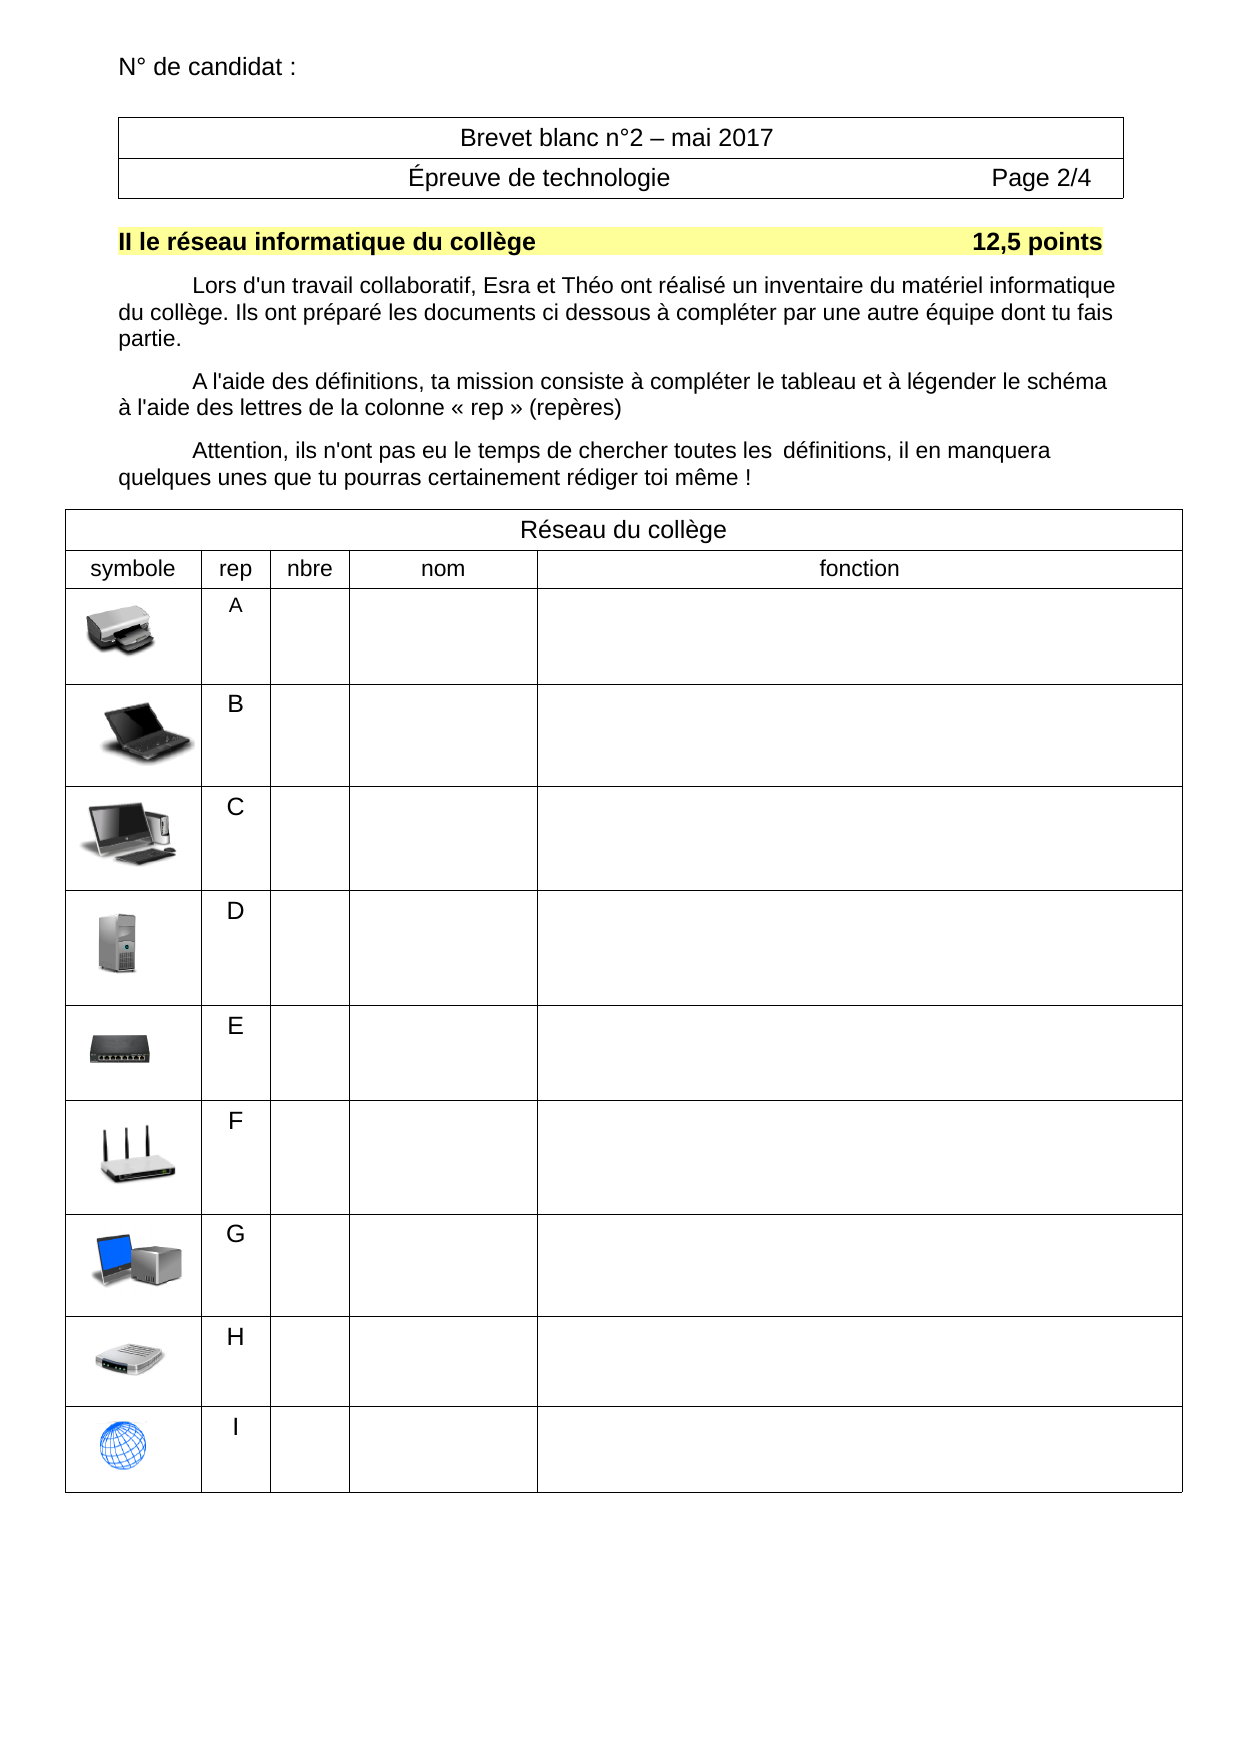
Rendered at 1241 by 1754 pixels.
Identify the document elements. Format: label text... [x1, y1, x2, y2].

text II le réseau informatique du collège 12,5 points [118, 227, 1122, 255]
table_cell I [202, 1407, 270, 1492]
table_cell [350, 1215, 537, 1316]
table_cell [66, 1407, 201, 1492]
table_cell nbre [271, 551, 349, 587]
table_cell [271, 1101, 349, 1213]
table_cell D [202, 891, 270, 1005]
table_cell Page 2/4 [960, 159, 1123, 198]
text Attention, ils n'ont pas eu le temps de chercher toutes les définitions, il en manquera quelques unes que tu pourras certainement rédiger toi même ! [118, 437, 1122, 490]
table_cell nom [350, 551, 537, 587]
table_cell symbole [66, 551, 201, 587]
table_cell [66, 589, 201, 683]
table_cell F [202, 1101, 270, 1213]
table_cell Épreuve de technologie [119, 159, 960, 198]
table_cell B [202, 685, 270, 786]
table_cell [350, 1317, 537, 1406]
table_cell [350, 891, 537, 1005]
table_cell [350, 685, 537, 786]
table_cell [538, 1317, 1182, 1406]
table_cell [66, 1006, 201, 1100]
table_header Brevet blanc n°2 – mai 2017 [119, 118, 1123, 157]
text Lors d'un travail collaboratif, Esra et Théo ont réalisé un inventaire du matériel informatique du collège. Ils ont préparé les documents ci dessous à compléter par une autre équipe dont tu fais partie. [118, 272, 1122, 351]
table_cell [538, 685, 1182, 786]
table_cell [538, 787, 1182, 890]
table_cell [350, 589, 537, 683]
table_cell [66, 1317, 201, 1406]
table_cell [350, 1407, 537, 1492]
table_cell H [202, 1317, 270, 1406]
table_cell [350, 1006, 537, 1100]
table_cell [271, 1006, 349, 1100]
table_cell [538, 1101, 1182, 1213]
table_cell [271, 1407, 349, 1492]
table_cell [66, 891, 201, 1005]
table_cell fonction [538, 551, 1182, 587]
table_cell [66, 787, 201, 890]
table_cell [538, 891, 1182, 1005]
table_cell G [202, 1215, 270, 1316]
table_cell [538, 1407, 1182, 1492]
table_cell [538, 589, 1182, 683]
table_cell [271, 1215, 349, 1316]
table_cell [66, 685, 201, 786]
table_cell [350, 787, 537, 890]
table_cell [271, 1317, 349, 1406]
table_cell [271, 685, 349, 786]
table_cell C [202, 787, 270, 890]
table_cell [271, 787, 349, 890]
table_cell [271, 589, 349, 683]
table_cell E [202, 1006, 270, 1100]
table_cell rep [202, 551, 270, 587]
table_cell [66, 1215, 201, 1316]
table_cell [350, 1101, 537, 1213]
table_cell A [202, 589, 270, 683]
table_cell [66, 1101, 201, 1213]
table_cell [271, 891, 349, 1005]
text A l'aide des définitions, ta mission consiste à compléter le tableau et à légender le schéma à l'aide des lettres de la colonne « rep » (repères) [118, 368, 1122, 421]
table_cell [538, 1215, 1182, 1316]
table_cell [538, 1006, 1182, 1100]
table_header Réseau du collège [66, 510, 1182, 549]
